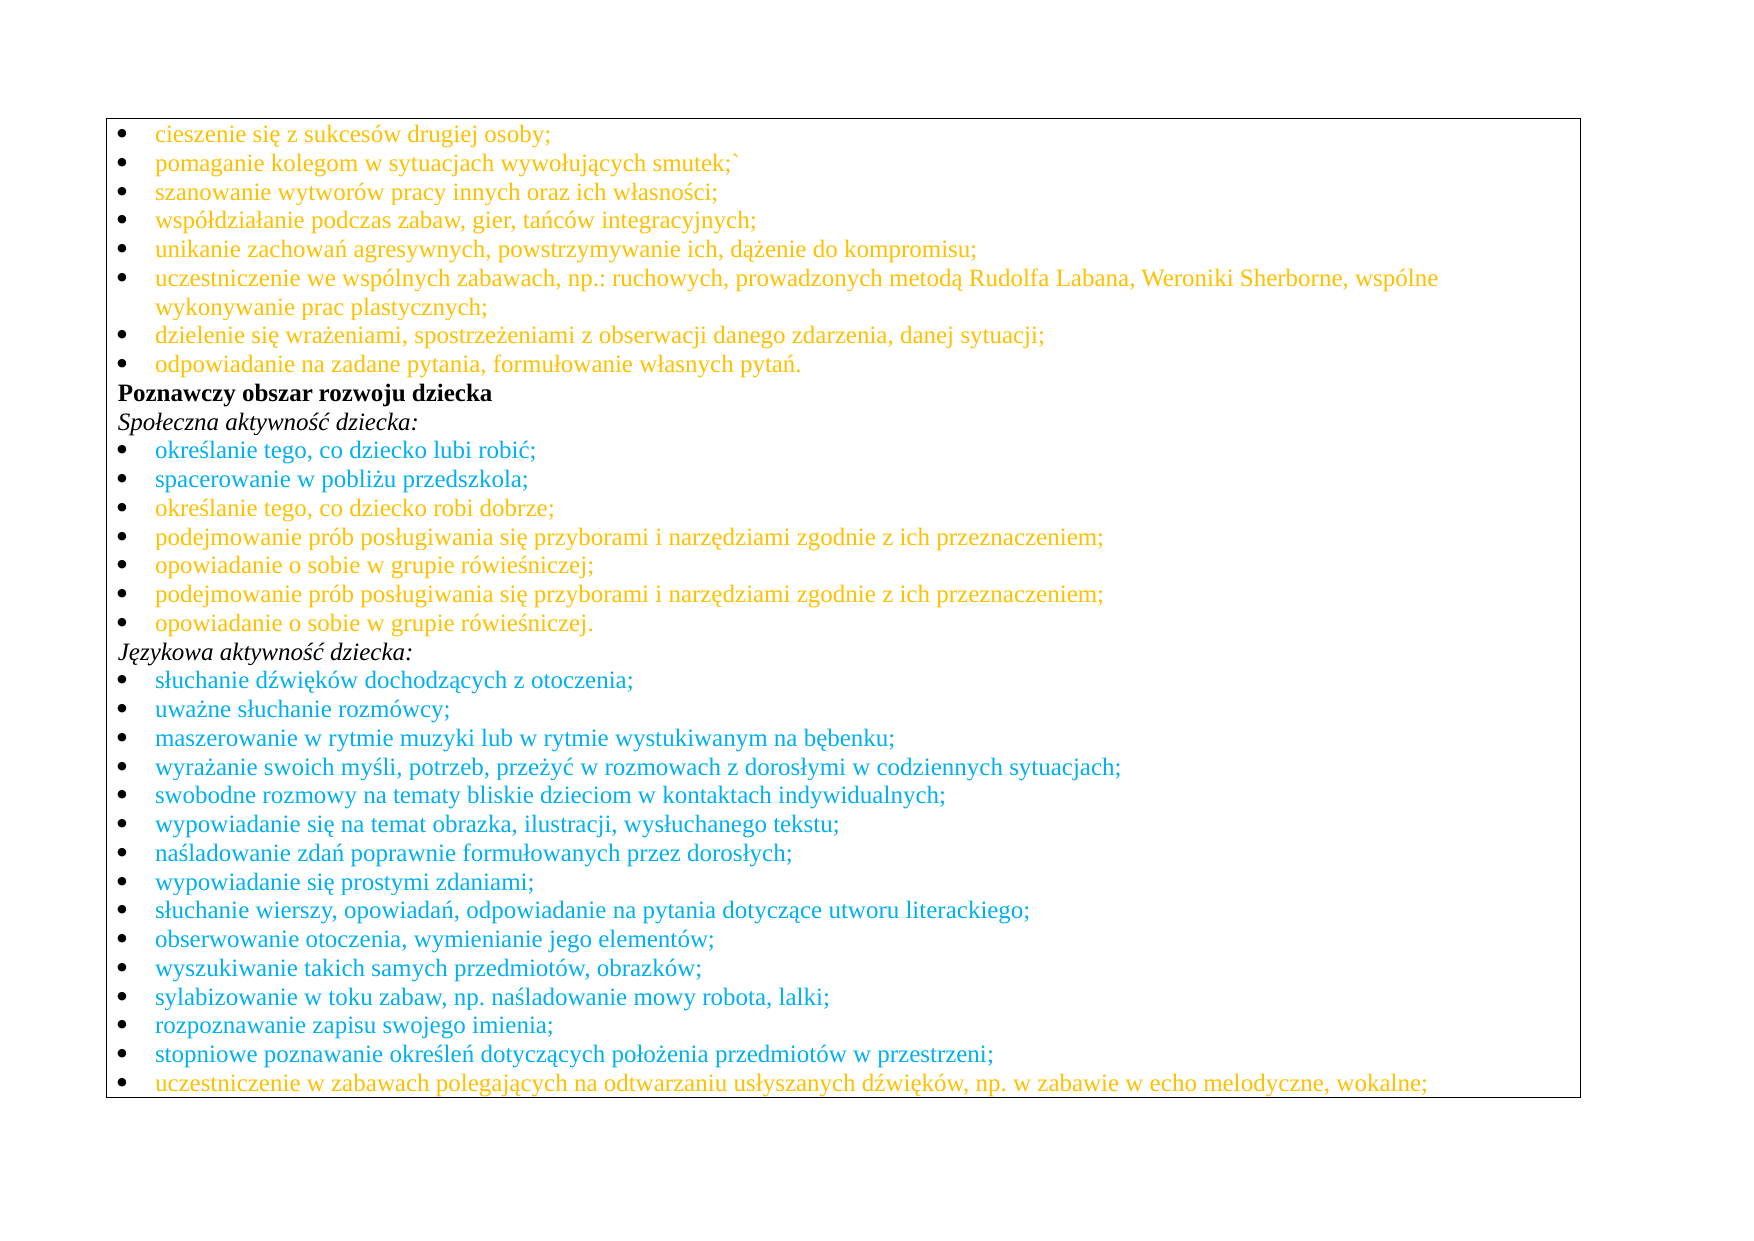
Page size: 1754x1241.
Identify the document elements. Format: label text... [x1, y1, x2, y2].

table_cell Treści programowe: Fizyczny obszar rozwoju dziecka Społeczna aktywność dziecka: zakładanie ubrań, butów; korzystanie z toalety; spożywanie posiłków – prawidłowe posługiwanie się łyżką, widelce; zwracanie uwagi na kulturę spożywania posiłków; samodzielne rozbieranie się i ubieranie oraz dbanie o swoja garderobę; dbanie o porządek na pólkach indywidualnych. Językowa aktywność dziecka: rozwijanie sprawności całego ciała (w toku wykonywania czynności samoobsługowych, zabaw ruchowych); wykonywanie czynności wymagających zaangażowania mięśni dłoni, np. lepienie z plasteliny, zgniatanie i zaginanie papieru, wycinanie, wydzieranie; rozwijanie sprawności całego ciała (w toku wykonywania czynności samoobsługowych, zabaw ruchowych i ćwiczeń gimnastycznych); wykonywanie czynności wymagających zaangażowania mięśni dłoni, np. lepienie z plasteliny, zgniatanie i zaginanie papieru, wycinanie, wydzieranie; rozwijanie koordynacji wzrokowo-ruchowej, np. powtarzanie ruchów innej osoby w czasie zabawy; wykonywanie czynności z dużym i małym napięciem mięśniowym w toku zabaw ruchowych i ćwiczeń plastycznych; rozwijanie koordynacji ruchowo-słuchowo-wzrokowej. Artystyczna aktywność dziecka: uczestniczenie w zabawach rytmicznych, ruchowych, pląsach przy muzyce; reagowanie na zmiany tempa i dynamiki utworu o dużym zróżnicowaniu; rytmiczne poruszanie się przy muzyce; uczestniczenie w zabawach konstrukcyjnych; uczestniczenie w zabawach angażujących kilka zmysłów jednocześnie; uczestniczenie w zabawach rytmicznych, ruchowych, pląsach przy muzyce; uczestniczenie w zabawach konstrukcyjno-technicznych, wykorzystujących doświadczenia zbierane podczas poznawania środowiska technicznego, np. składanie zabawek z oddzielonych części, budowanie różnych konstrukcji z klocków, przeżywanie radości z pozytywnych efektów swoich działań; budowanie z naturalnych materiałów (piasek, śnieg); konstruowanie z tworzywa przyrodniczego, korka, drutu, papieru, wełny. Ruchowa i zdrowotna aktywność dziecka: uczestniczenie w zabawach ruchowych: kształtujących postawę, orientacyjno-porządkowych, bieżnych, z elementami czworakowania, z elementami skoku, podskoku, z elementami toczenia, z elementami rzutu, chwytu, równoważnych, organizowanych metodą opowieści ruchowych, ze śpiewem; ubieranie się odpowiednio do warunków atmosferycznych występujących w danej porze roku; bezpieczne korzystanie ze sprzętu sportowego, urządzeń znajdujących się na placu zabaw; informowanie nauczyciela o wszystkich sytuacjach budzących wątpliwości i obawy; przebywanie na świeżym powietrzu: uczestniczenie w spacerach, zabawach; wybieranie bezpiecznego miejsca do zabawy; dbanie o higienę poprzez codzienne mycie całego ciała, mycie zębów po posiłkach, samodzielne korzystanie z toalety, mycie rąk, zwłaszcza po pobycie w toalecie i po zabawie na świeżym powietrzu, utrzymywanie w czystości odzieży, obuwia; zwracanie uwagi na estetyczny wygląd, samodzielne ubieranie się i rozbieranie, dbanie o rzeczy osobiste, codzienne zmienianie bielizny, nieużywanie cudzych grzebieni, szczotek, ręczników, zachowywanie porządku w miejscu zabawy; spożywanie posiłków w czystych naczyniach, przy estetycznie nakrytym stole; przestrzeganie zasad właściwego zachowania podczas spożywania posiłków; bezpieczne korzystanie ze sprzętu sportowego, urządzeń znajdujących się na placu zabaw; uczestniczenie w zabawach organizowanych w terenie (w ogrodzie przedszkolnym, w parku, na boisku) w różnych porach roku (na śniegu, w wodzie); dbanie o higienę poprzez codzienne mycie całego ciała, mycie zębów po posiłkach, samodzielne korzystanie z toalety, mycie rąk, zwłaszcza po pobycie w toalecie i po zabawie na świeżym powietrzu, utrzymywanie w czystości odzieży, obuwia; zwracanie uwagi na estetyczny wygląd, samodzielne ubieranie się i rozbieranie, dbanie o rzeczy osobiste, codzienne zmienianie bielizny, nieużywanie cudzych grzebieni, szczotek, ręczników, zachowywanie porządku w miejscu zabawy, pracy, nauki; przebywanie na świeżym powietrzu: uczestniczenie w spacerach, zabawach i ćwiczeniach ruchowych; uczestniczenie w ćwiczeniach gimnastycznych; ubieranie się odpowiednio do warunków atmosferycznych występujących w różnych porach roku (zapobieganie przegrzaniu i zmarznięciu); wyrabianie nawyków zdrowotnych, np. samodzielnego ubierania się, poprawnego korzystania z toalety, właściwego zachowania się przy stole, przestrzegania zasad bezpieczeństwa w toku zabaw ruchowych i innych; przeplatanie aktywności ruchowej z odpoczynkiem; bezpieczne korzystanie ze sprzętu sportowego, urządzeń znajdujących się na placu zabaw; informowanie nauczyciela o wszystkich sytuacjach budzących wątpliwości o obawy; naśladowanie ruchów wykonywanych przez nauczyciela, odtwarzanie ruchem całego ciała lub samych rak sposobów poruszania się zwierząt itp. Emocjonalny obszar rozwoju dziecka Społeczna aktywność dziecka: próby nazywania swoich emocji (np.: radość, smutek, złość, strach); próby określania swoich stanów emocjonalnych; nieprzeszkadzanie innym dzieciom w zabawie; podejmowanie prób wspólnych zabaw; dzielenie się zabawkami z innymi dziećmi; poznanie własnych możliwości przy wykonywaniu różnych czynności; wyrażanie i nazywanie różnych emocji podczas zabaw; dostrzeganie potrzeb innych, szanowanie ich; zapraszanie innych dzieci do wspólnej zabawy; cieszenie się z sukcesów innej osoby; szanowanie wytworów pracy innych oraz ich własności; dzielenie się wrażeniami, spostrzeżeniami z obserwacji danego zdarzenia, danej sytuacji; dzielenie się wrażeniami, spostrzeżeniami z obserwacji danego zdarzenia, danej sytuacji; zwracanie się o pomoc w trudnych sytuacjach. Społeczny obszar rozwoju dziecka Społeczna aktywność dziecka: określanie swoich cech fizycznych: wzrost (w odniesieniu do innych), kolor włosów, kolor oczu; współdecydowanie o sposobie wykonania danej czynności; poznawanie imion i nazwisk dzieci z grupy; przestrzeganie ustalonych umów i zasad regulujących współżycie w grupie; nieprzeszkadzanie innym dzieciom w zabawie; podejmowanie prób wspólnych zabaw; stosowanie form grzecznościowych względem siebie, a także osób dorosłych w każdej sytuacji (w domu, w przedszkolu, na ulicy); uczestniczenie we wspólnych zabawach; mówienie o swoich potrzebach; odpowiadanie na pytania; dzielenie się swoimi przeżyciami; współdecydowanie o sposobie wykonywania danej czynności; uczestniczenie w sytuacjach stwarzających możliwość wyboru, przewidywanie skutków zachowań, zwracanie uwagi na konsekwencje wynikające z danego wyboru; szukanie kompromisu w trudnych sprawach; przestrzeganie wspólnie ustalonych umów i zasad regulujących współżycie w grupie; dostrzeganie potrzeb innych, szanowanie ich; cieszenie się z sukcesów drugiej osoby; pomaganie kolegom w sytuacjach wywołujących smutek;` szanowanie wytworów pracy innych oraz ich własności; współdziałanie podczas zabaw, gier, tańców integracyjnych; unikanie zachowań agresywnych, powstrzymywanie ich, dążenie do kompromisu; uczestniczenie we wspólnych zabawach, np.: ruchowych, prowadzonych metodą Rudolfa Labana, Weroniki Sherborne, wspólne wykonywanie prac plastycznych; dzielenie się wrażeniami, spostrzeżeniami z obserwacji danego zdarzenia, danej sytuacji; odpowiadanie na zadane pytania, formułowanie własnych pytań. Poznawczy obszar rozwoju dziecka Społeczna aktywność dziecka: określanie tego, co dziecko lubi robić; spacerowanie w pobliżu przedszkola; określanie tego, co dziecko robi dobrze; podejmowanie prób posługiwania się przyborami i narzędziami zgodnie z ich przeznaczeniem; opowiadanie o sobie w grupie rówieśniczej; podejmowanie prób posługiwania się przyborami i narzędziami zgodnie z ich przeznaczeniem; opowiadanie o sobie w grupie rówieśniczej. Językowa aktywność dziecka: słuchanie dźwięków dochodzących z otoczenia; uważne słuchanie rozmówcy; maszerowanie w rytmie muzyki lub w rytmie wystukiwanym na bębenku; wyrażanie swoich myśli, potrzeb, przeżyć w rozmowach z dorosłymi w codziennych sytuacjach; swobodne rozmowy na tematy bliskie dzieciom w kontaktach indywidualnych; wypowiadanie się na temat obrazka, ilustracji, wysłuchanego tekstu; naśladowanie zdań poprawnie formułowanych przez dorosłych; wypowiadanie się prostymi zdaniami; słuchanie wierszy, opowiadań, odpowiadanie na pytania dotyczące utworu literackiego; obserwowanie otoczenia, wymienianie jego elementów; wyszukiwanie takich samych przedmiotów, obrazków; sylabizowanie w toku zabaw, np. naśladowanie mowy robota, lalki; rozpoznawanie zapisu swojego imienia; stopniowe poznawanie określeń dotyczących położenia przedmiotów w przestrzeni; uczestniczenie w zabawach polegających na odtwarzaniu usłyszanych dźwięków, np. w zabawie w echo melodyczne, wokalne; aktywne słuchanie rozmówcy; wyklaskiwanie rytmicznych fragmentów piosenek; przekazywanie swoich odczuć, intencji w sposób werbalny i niewerbalny; stosowanie w wypowiedziach właściwych form fleksyjnych wszystkich odmiennych części mowy: czasownika, rzeczownika, zaimka, przymiotnika, liczebnika; wypowiadanie się złożonymi zdaniami, stosowanie kilkuzdaniowej wypowiedzi; odpowiadanie na pytania, poprawne formułowanie pytań; słuchanie zdań, wyodrębnianie w nich słów; liczenie słów w zdaniach; układanie zdań z określonej liczby słów; określanie kolejności słów w zdaniach; wyodrębnianie w słowach sylab, określanie ich kolejności; dzielenie słów na sylaby; liczenie sylab w słowach; tworzenie słów rozpoczynających się, kończących się daną sylabą; całościowe rozpoznawanie napisów umieszczonych w sali zajęć – nazw znajdujących się tam zabawek, kącików zainteresowań , roślin (sukcesywne ich wymienianie); rozpoznawanie liter drukowanych – małych i wielkich; tworzenie sylab z poznanych liter i ich odczytywanie; wykonywanie ćwiczeń rozwijających orientację przestrzenną (przygotowanie do czytanie od lewej strony do prawej). Artystyczna aktywność dziecka: słuchanie piosenek w wykonaniu nauczyciela; nauka prostych piosenek fragmentami metodą ze słuchu; uczestniczenie w zabawach rytmicznych, ruchowych; reagowanie na zmiany tempa i dynamiki utworu o dużym zróżnicowaniu; rytmiczne poruszanie się przy muzyce; tworzenie galerii prac plastycznych dzieci; uczestniczenie w zabawach naśladowczych; uczestniczenie w zabawach konstrukcyjnych; słuchanie piosenek w wykonaniu nauczyciela oraz nagrań; uczestniczenie w zabawach rytmicznych, ruchowych, pląsach przy muzyce; nauka piosenek fragmentami, metodą ze słuchu; śpiewanie piosenek – zbiorowe i indywidualne; wykorzystywanie naturalnych efektów perkusyjnych (klaskania, tupania, stukania…) do akompaniamentu podczas słuchania lub śpiewania piosenek; poznawanie wyglądu instrumentów perkusyjnych: kołatki, grzechotki, bębenka, trójkąta, talerzy, drewienek, i sposobu gry na nich wykonywanie akompaniamentu do piosenek na instrumentach perkusyjnych oraz innych przedmiotach – indywidualnie lub grupowo (tworzenie orkiestry); uczestniczenie w zabawach rytmicznych, ruchowych, pląsach przy muzyce; reagowanie na zmiany tempa i dynamiki utworu; rysowanie, malowanie farbami plakatowymi, akwarelami z użyciem palców lub pędzli, na różnym podłożu; wycinanie, wydzieranie z różnego materiału, obrysowywanie szablonów, lepienie z gliny, plasteliny, masy solnej i papierowej, modeliny, naklejanie, ugniatanie itd.; odczuwanie radości z tworzenia, działania plastycznego; wyrażanie swoich przeżyć wewnętrznych, uczuć poprzez różne formy ekspresji: słowną, ruchową, plastyczną, muzyczną. Aktywność poznawcza: uczestniczenie w zabawach organizowanych przez nauczyciela, dających dziecku satysfakcję i radość; podejmowanie zabaw inicjowanych przez nauczyciela, rozwijających zainteresowania dzieci; określanie położenia przedmiotów w przestrzeni; stosowanie określeń: na, pod, przed, za, wysoko, nisko; porządkowanie jednorodnych obiektów w otoczeniu na podstawie różnic występujących między nimi; uczestniczenie w zabawach rozwijających: aktywność badawczą, umiejętność rozwiazywania problemów, myślenie, wyobrażenia, umiejętność klasyfikowania, uogólniania, rozumowania przyczynowo-skutkowego, poznawania samego siebie; dostrzeganie w toku zabaw potrzeb dzieci o zróżnicowanych możliwościach fizycznych i intelektualnych; nauka na pamięć wierszy i piosenek treściowo bliskich dzieciom oraz sytuacjom, z jaki się spotykają; uczestniczenie w zabawach, ćwiczeniach, pracach plastycznych, rozmowach, słuchaniu wierszy, opowiadań sprzyjających koncentracji uwagi; uczestniczenie w różnego rodzaju zabawach twórczych (tematycznych, konstrukcyjnych, ruchowych, z elementem pantomimy itd.); rozwijanie myślenia logicznego poprzez: zadawanie pytań, rozwijanie myślenia przyczynowo-skutkowego, określanie kolejności zdarzeń w różnych naturalnych sytuacjach, historyjkach, zauważanie wokół siebie zmian odwracalnych (np. wycieranie gumką wyrazu napisanego ołówkiem na kartce) i nieodwracalnych (np. rozbicie kubka) oraz cyklicznych (np. pory roku); łączenie przedmiotów w grupy na podstawie cechy percepcyjnej, np. barwy, wielkości, kształtu, a następnie cech funkcyjnych; klasyfikowanie przedmiotów pod względem jednej cechy; rozróżnianie błędnego liczenia od poprawnego; porównywanie szacunkowe liczebności zbiorów, np. poprzez łączenie w pary ich elementów, nakładanie ich na siebie; nazywanie figur geometrycznych; rozwijanie wyobraźni przestrzennej (np. poprzez zastosowanie przestrzennych technik plastycznych, takich jak: konstruowanie, modelowanie itp., oraz pozostawienie swobody w zagospodarowaniu przestrzeni kartki w toku rysowania); wyszukiwanie takich samych przedmiotów, obrazków, symboli graficznych; składanie pociętych obrazków w całość bez wzoru. Program wychowania przedszkolnego, Grupa MAC S.A. 2020 (s. 41–45, 46–48, 50, 52–54, 56, 57, 59–60, 61–62, 65, 66–67, 68, 71–72, 73, 79). [107, 119, 1580, 1097]
